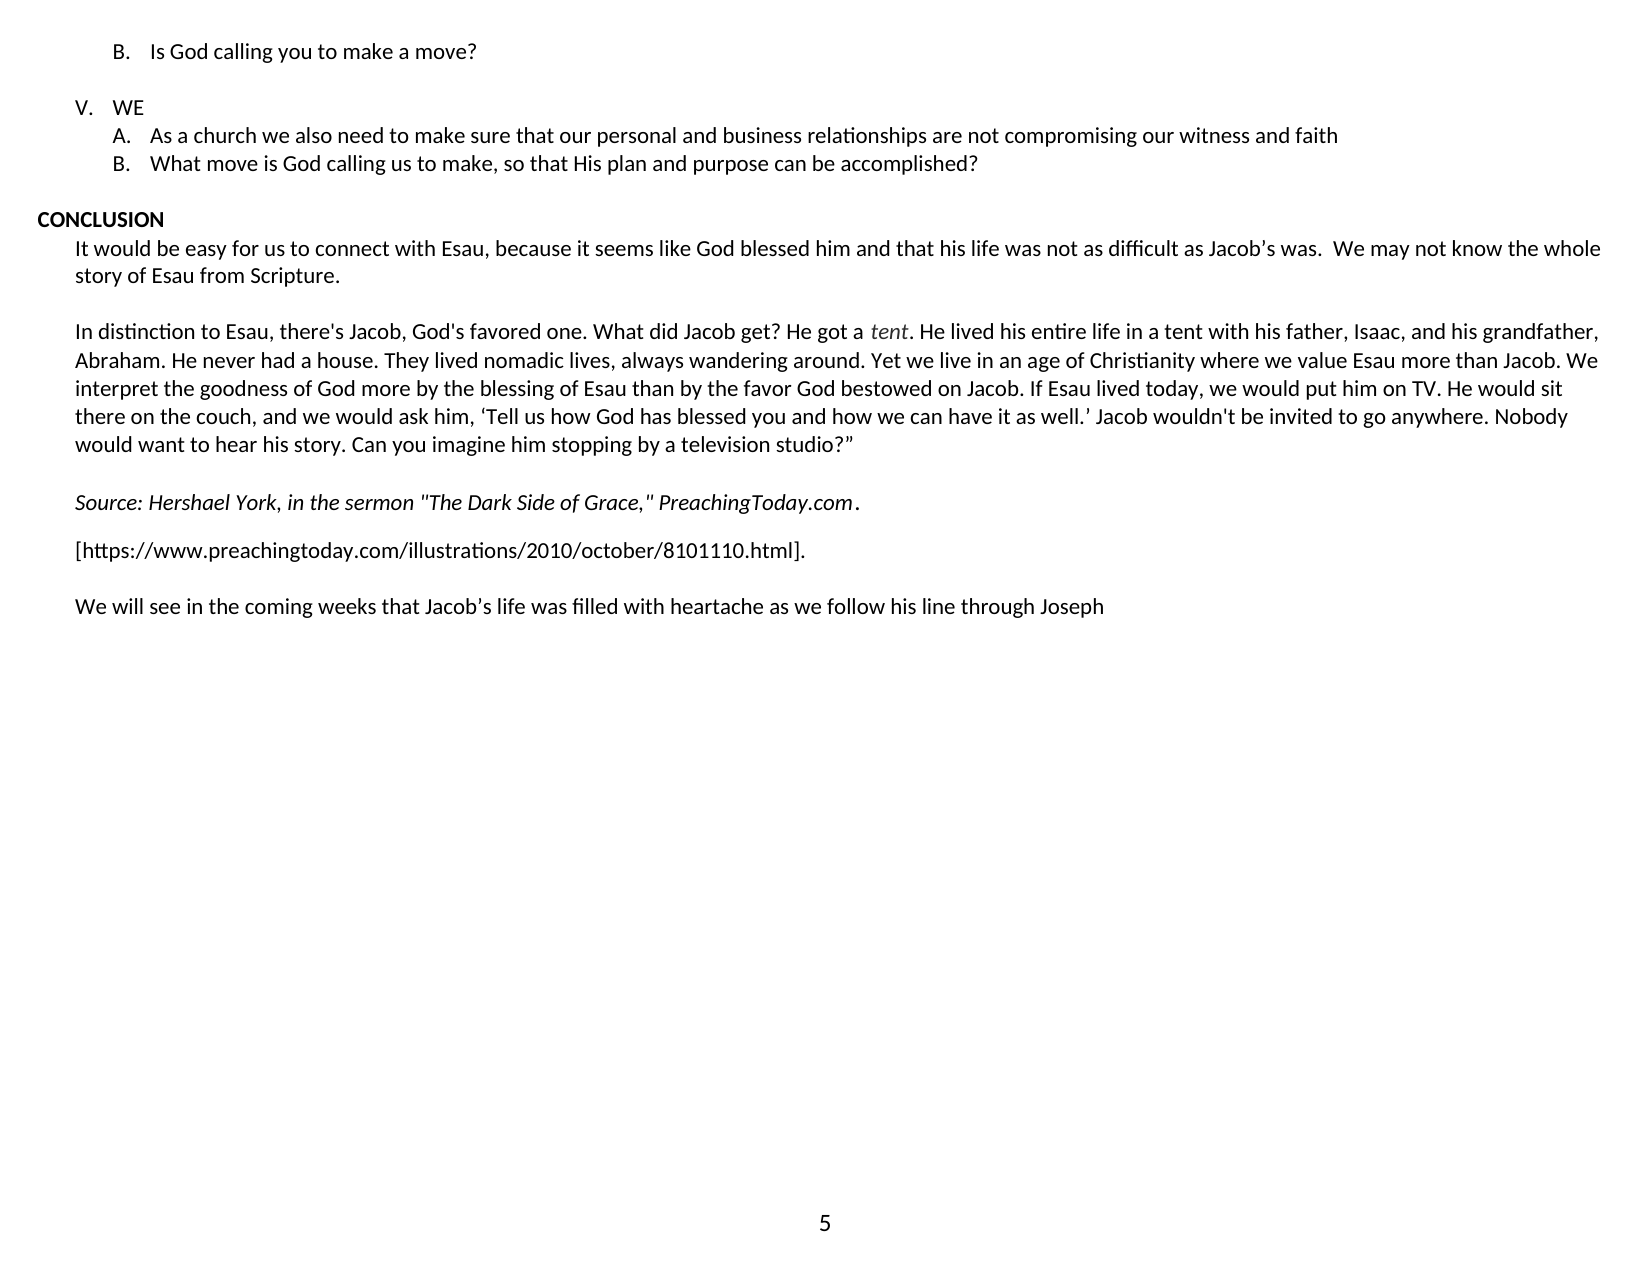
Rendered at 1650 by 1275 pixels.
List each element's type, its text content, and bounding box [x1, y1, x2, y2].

text In distinction to Esau, there's Jacob, God's favored one. What did Jacob get? He got a tent. He lived his entire life in a tent with his father, Isaac, and his grandfather, Abraham. He never had a house. They lived nomadic lives, always wandering around. Yet we live in an age of Christianity where we value Esau more than Jacob. We interpret the goodness of God more by the blessing of Esau than by the favor God bestowed on Jacob. If Esau lived today, we would put him on TV. He would sit there on the couch, and we would ask him, ‘Tell us how God has blessed you and how we can have it as well.’ Jacob wouldn't be invited to go anywhere. Nobody would want to hear his story. Can you imagine him stopping by a television studio?” [75, 318, 1612, 458]
list As a church we also need to make sure that our personal and business relationships are not compromising our witness and faith [112, 122, 1612, 149]
text Source: Hershael York, in the sermon "The Dark Side of Grace," PreachingToday.com. [75, 486, 1612, 516]
list WE [75, 93, 1612, 122]
list Is God calling you to make a move? [112, 37, 1612, 66]
text It would be easy for us to connect with Esau, because it seems like God blessed him and that his life was not as difficult as Jacob’s was. We may not know the whole story of Esau from Scripture. [75, 234, 1612, 290]
text We will see in the coming weeks that Jacob’s life was filled with heartache as we follow his line through Joseph [75, 593, 1612, 621]
text [https://www.preachingtoday.com/illustrations/2010/october/8101110.html]. [75, 537, 1612, 565]
list What move is God calling us to make, so that His plan and purpose can be accomplished? [112, 149, 1612, 178]
text CONCLUSION [37, 206, 1612, 234]
